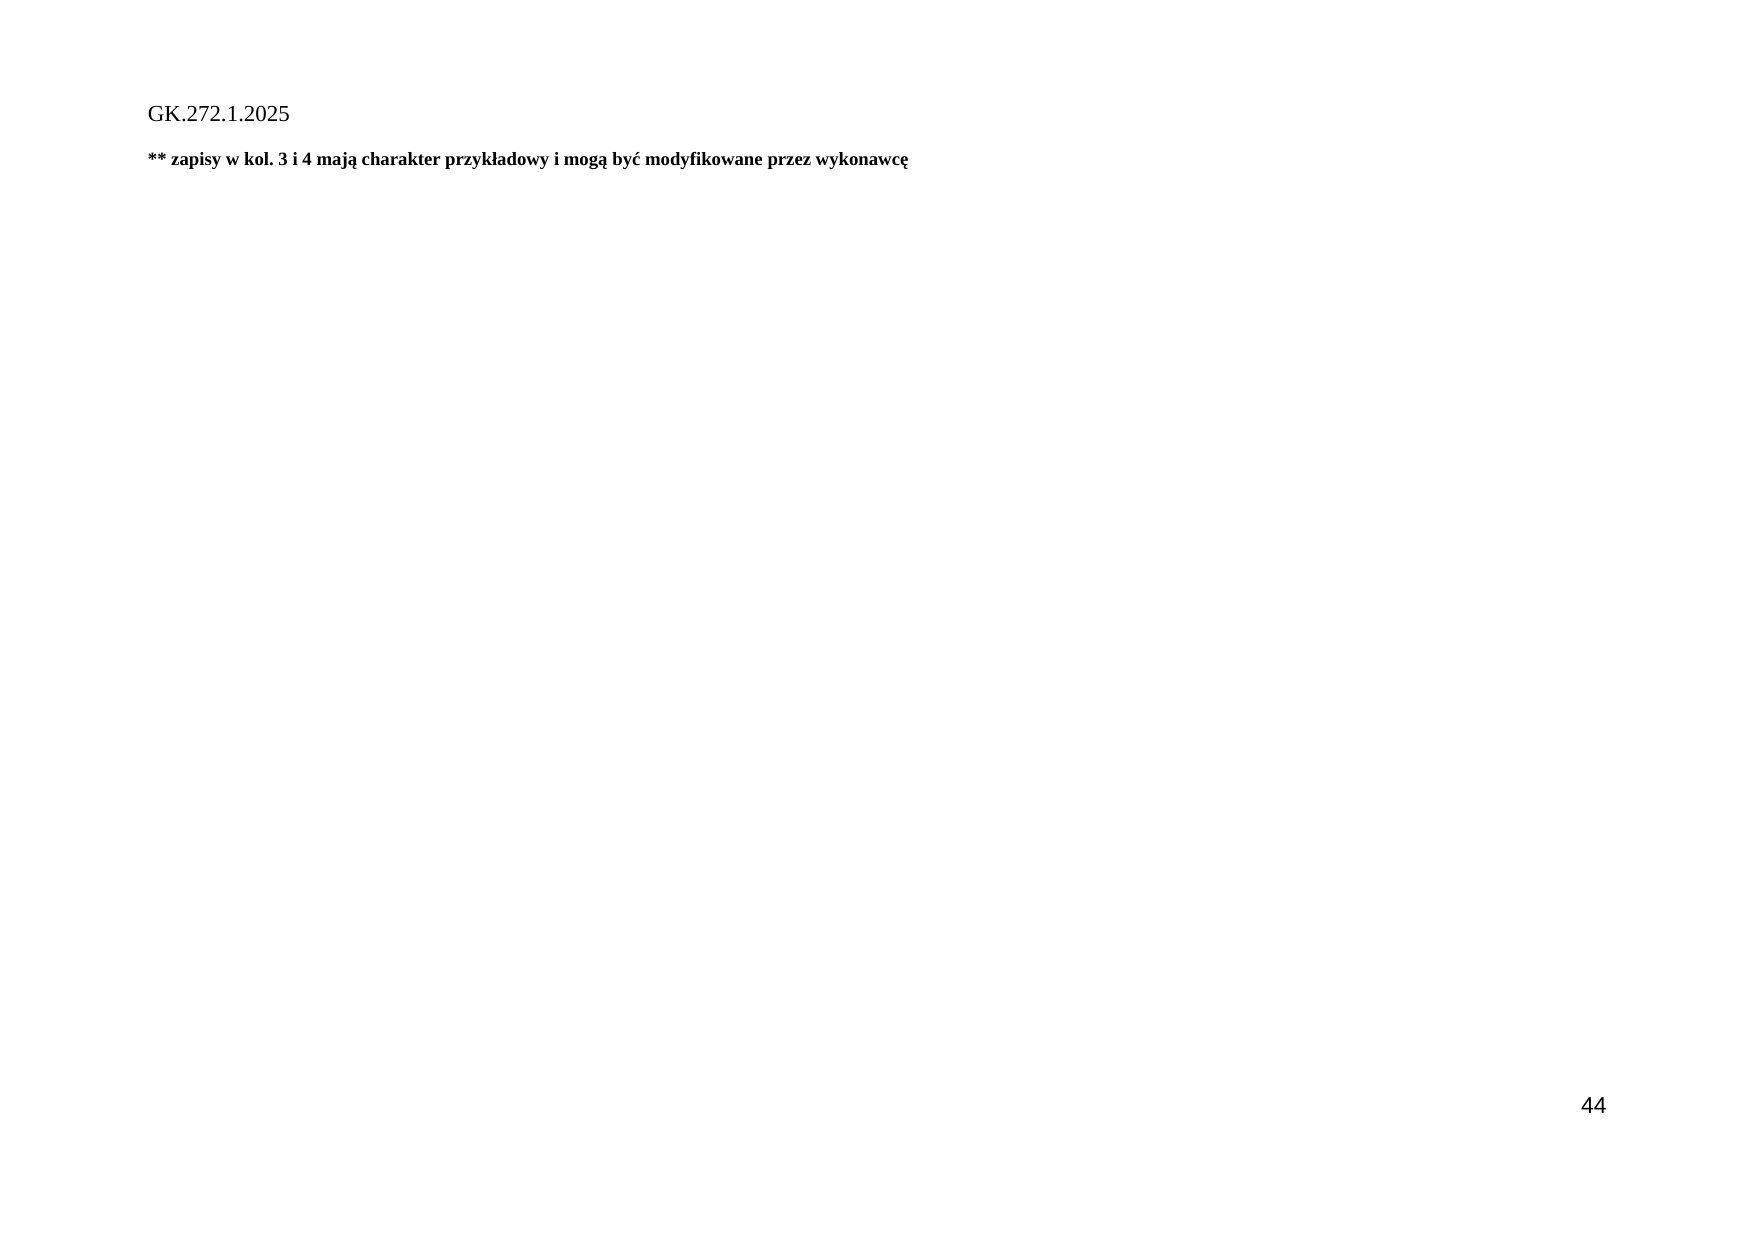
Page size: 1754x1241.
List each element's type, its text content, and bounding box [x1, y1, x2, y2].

text ** zapisy w kol. 3 i 4 mają charakter przykładowy i mogą być modyfikowane przez wykonawcę [148, 148, 1606, 169]
